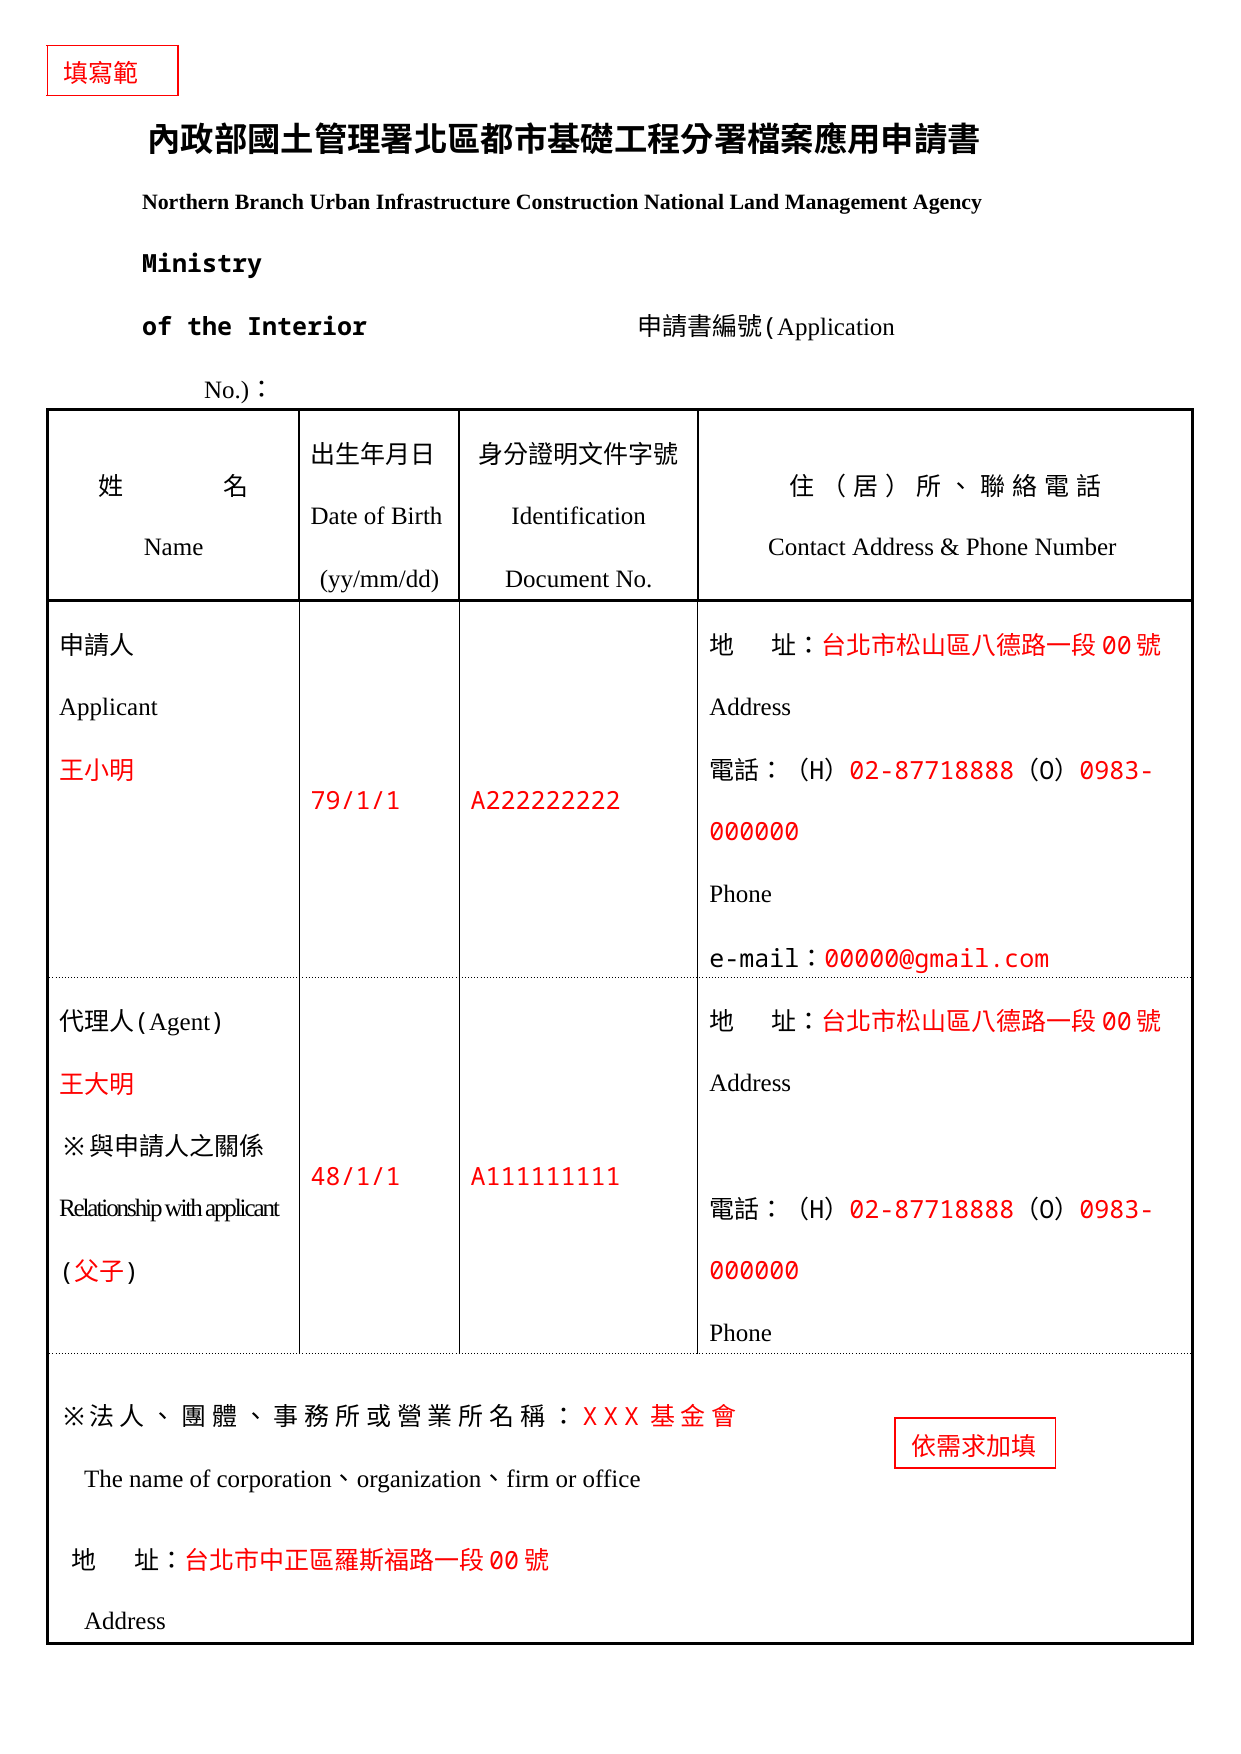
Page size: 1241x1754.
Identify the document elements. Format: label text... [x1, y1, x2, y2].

text 內政部國土管理署北區都市基礎工程分署檔案應用申請書 [29, 96, 1098, 158]
table_cell 48/1/1 [300, 977, 459, 1353]
table_header 出生年月日 Date of Birth (yy/mm/dd) [300, 411, 458, 599]
text Northern Branch Urban Infrastructure Construction National Land Management Agency Ministry [142, 158, 1098, 283]
table_cell 79/1/1 [300, 602, 459, 977]
table_cell A111111111 [460, 977, 697, 1353]
text [48, 46, 177, 95]
table_header 身分證明文件字號 Identification Document No. [460, 411, 697, 599]
table_cell A222222222 [460, 602, 697, 977]
table_cell 代理人(Agent) 王大明 ※與申請人之關係Relationship with applicant (父子) [49, 977, 299, 1353]
text of the Interior 申請書編號(Application No.)： [142, 283, 948, 408]
table_header 住（居）所、聯絡電話 Contact Address & Phone Number [699, 411, 1191, 599]
table_cell ※法人、團體、事務所或營業所名稱：XXX基金會 The name of corporation、organization、firm or office 地 址：台北市中正區羅斯福路一段00號 Address （管理人或代表人資料請填於上項申請人欄位） (The information of managers or representatives shall be filled in the blanks of “Applicant”) [49, 1353, 1191, 1642]
table_cell 地 址：台北市松山區八德路一段00號 Address 電話：（H）02-87718888（O）0983-000000 Phone e-mail：00000@gmail.com [698, 602, 1191, 977]
text 填寫範例 [63, 54, 162, 87]
table_cell 申請人 Applicant 王小明 [49, 602, 299, 977]
table_header 姓 名 Name [49, 411, 298, 599]
table_cell 地 址：台北市松山區八德路一段00號 Address 電話：（H）02-87718888（O）0983-000000 Phone [698, 977, 1191, 1353]
